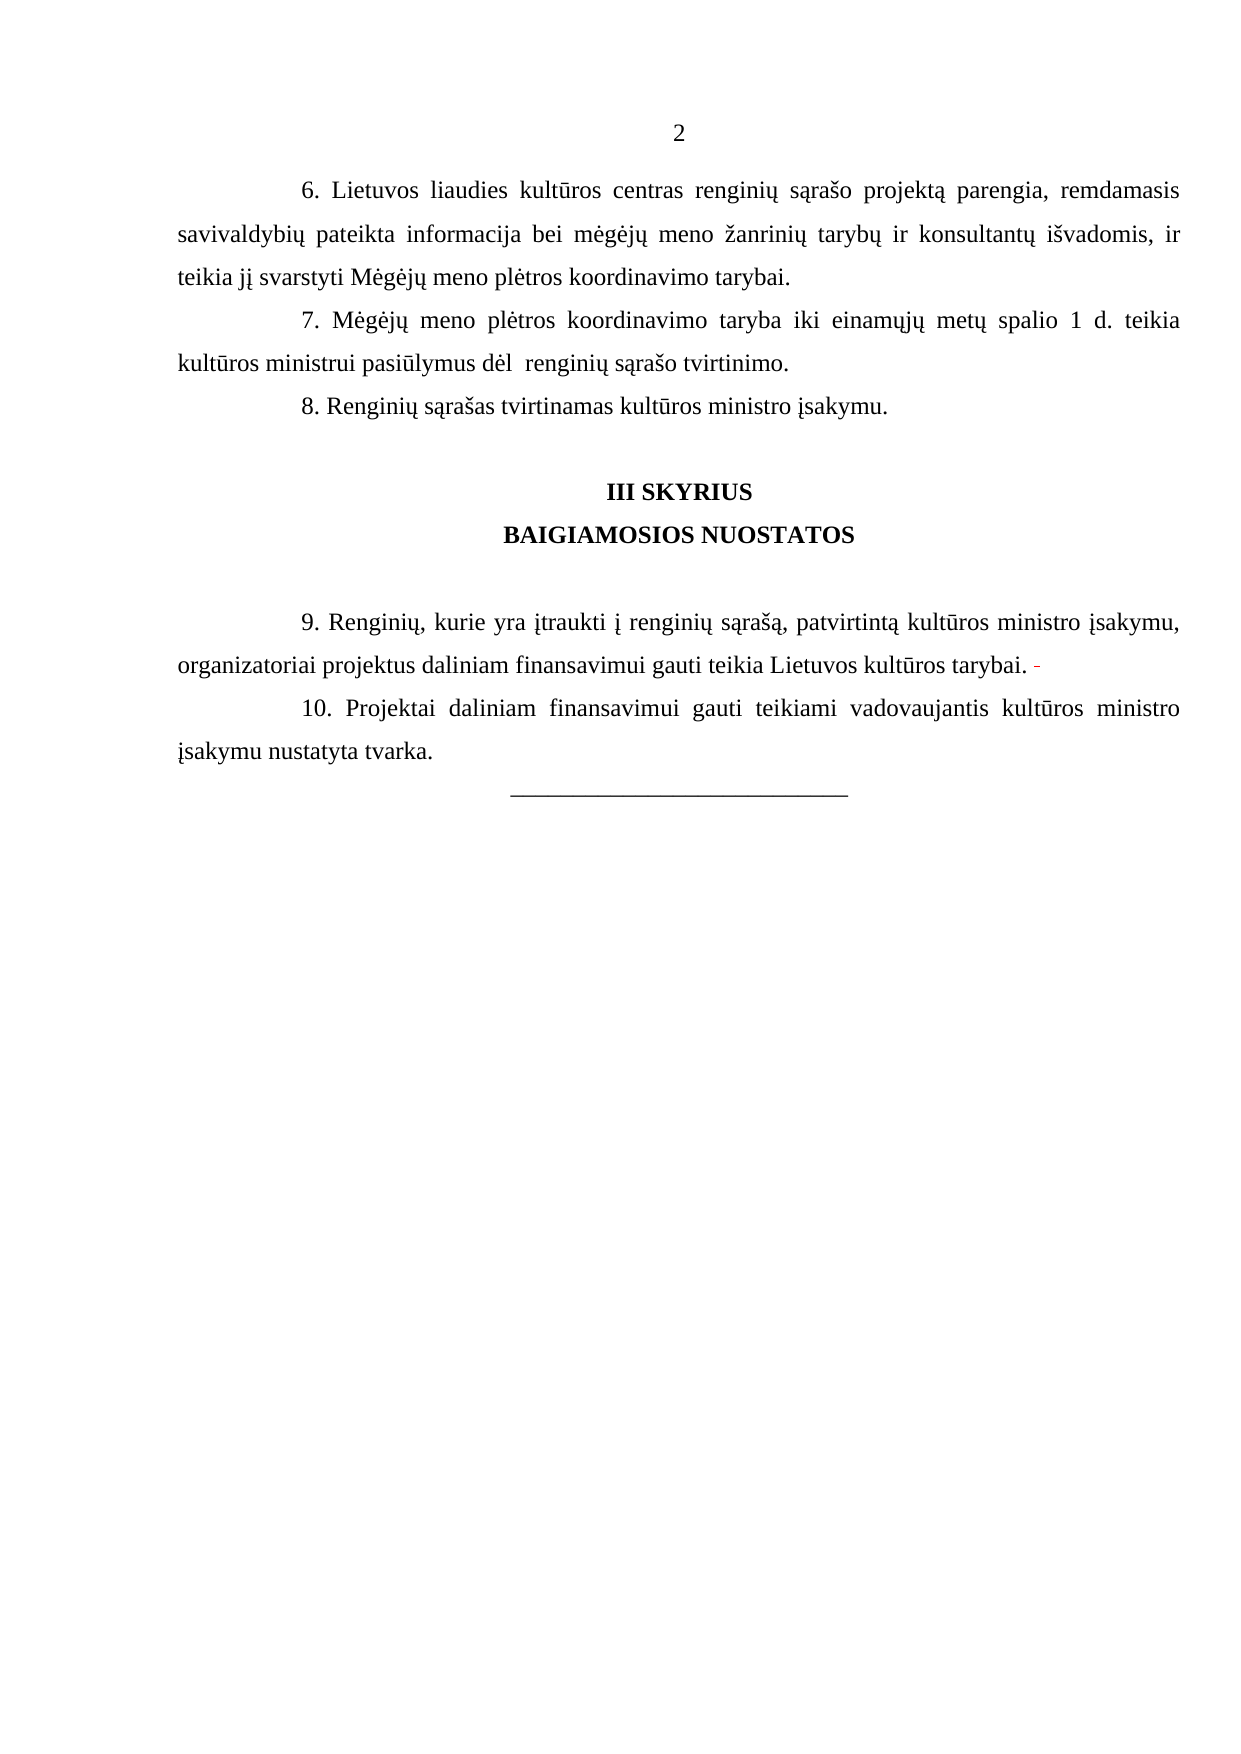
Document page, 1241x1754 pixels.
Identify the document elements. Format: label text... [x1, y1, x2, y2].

text 9. Renginių, kurie yra įtraukti į renginių sąrašą, patvirtintą kultūros ministro įsakymu, organizatoriai projektus daliniam finansavimui gauti teikia Lietuvos kultūros tarybai. [177, 607, 1181, 679]
text BAIGIAMOSIOS NUOSTATOS [177, 521, 1181, 549]
text 7. Mėgėjų meno plėtros koordinavimo taryba iki einamųjų metų spalio 1 d. teikia kultūros ministrui pasiūlymus dėl renginių sąrašo tvirtinimo. [177, 305, 1181, 377]
text 10. Projektai daliniam finansavimui gauti teikiami vadovaujantis kultūros ministro įsakymu nustatyta tvarka. [177, 693, 1181, 765]
text 8. Renginių sąrašas tvirtinamas kultūros ministro įsakymu. [177, 391, 1181, 420]
text ––––––––––––––––––––––––––– [177, 779, 1181, 808]
text III SKYRIUS [177, 477, 1181, 506]
text 6. Lietuvos liaudies kultūros centras renginių sąrašo projektą parengia, remdamasis savivaldybių pateikta informacija bei mėgėjų meno žanrinių tarybų ir konsultantų išvadomis, ir teikia jį svarstyti Mėgėjų meno plėtros koordinavimo tarybai. [177, 176, 1181, 291]
